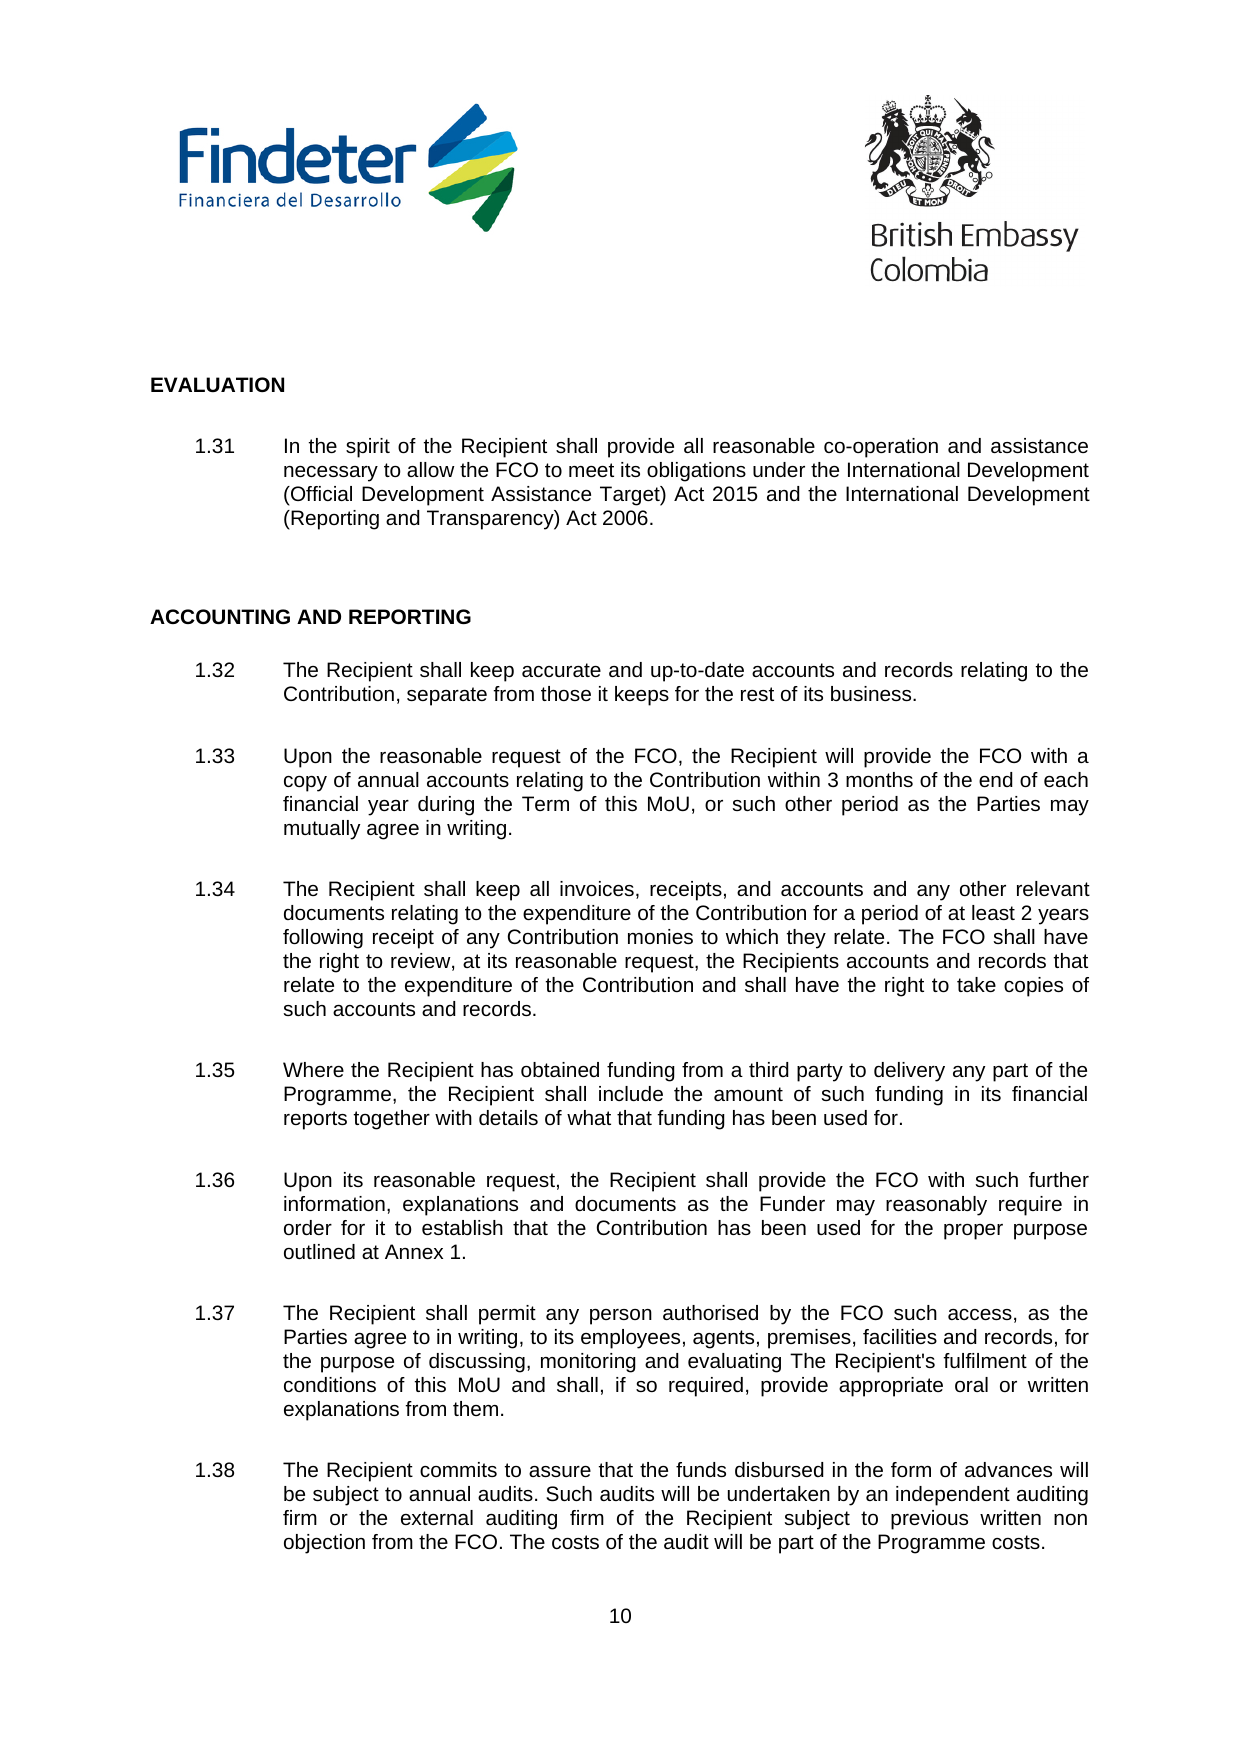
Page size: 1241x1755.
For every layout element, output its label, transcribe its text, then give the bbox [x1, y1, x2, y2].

subtitle EVALUATION [150, 373, 1090, 397]
subtitle ACCOUNTING AND REPORTING [150, 605, 1090, 629]
list The Recipient commits to assure that the funds disbursed in the form of advances will be subject to annual audits. Such audits will be undertaken by an independent auditing firm or the external auditing firm of the Recipient subject to previous written non objection from the FCO. The costs of the audit will be part of the Programme costs. [194, 1458, 1090, 1554]
list Upon its reasonable request, the Recipient shall provide the FCO with such further information, explanations and documents as the Funder may reasonably require in order for it to establish that the Contribution has been used for the proper purpose outlined at Annex 1. [194, 1168, 1090, 1263]
list The Recipient shall keep all invoices, receipts, and accounts and any other relevant documents relating to the expenditure of the Contribution for a period of at least 2 years following receipt of any Contribution monies to which they relate. The FCO shall have the right to review, at its reasonable request, the Recipients accounts and records that relate to the expenditure of the Contribution and shall have the right to take copies of such accounts and records. [194, 877, 1090, 1021]
list In the spirit of the Recipient shall provide all reasonable co-operation and assistance necessary to allow the FCO to meet its obligations under the International Development (Official Development Assistance Target) Act 2015 and the International Development (Reporting and Transparency) Act 2006. [194, 434, 1090, 530]
list Where the Recipient has obtained funding from a third party to delivery any part of the Programme, the Recipient shall include the amount of such funding in its financial reports together with details of what that funding has been used for. [194, 1058, 1090, 1130]
list Upon the reasonable request of the FCO, the Recipient will provide the FCO with a copy of annual accounts relating to the Contribution within 3 months of the end of each financial year during the Term of this MoU, or such other period as the Parties may mutually agree in writing. [194, 744, 1090, 839]
list The Recipient shall permit any person authorised by the FCO such access, as the Parties agree to in writing, to its employees, agents, premises, facilities and records, for the purpose of discussing, monitoring and evaluating The Recipient's fulfilment of the conditions of this MoU and shall, if so required, provide appropriate oral or written explanations from them. [194, 1301, 1090, 1421]
list The Recipient shall keep accurate and up-to-date accounts and records relating to the Contribution, separate from those it keeps for the rest of its business. [194, 658, 1090, 706]
